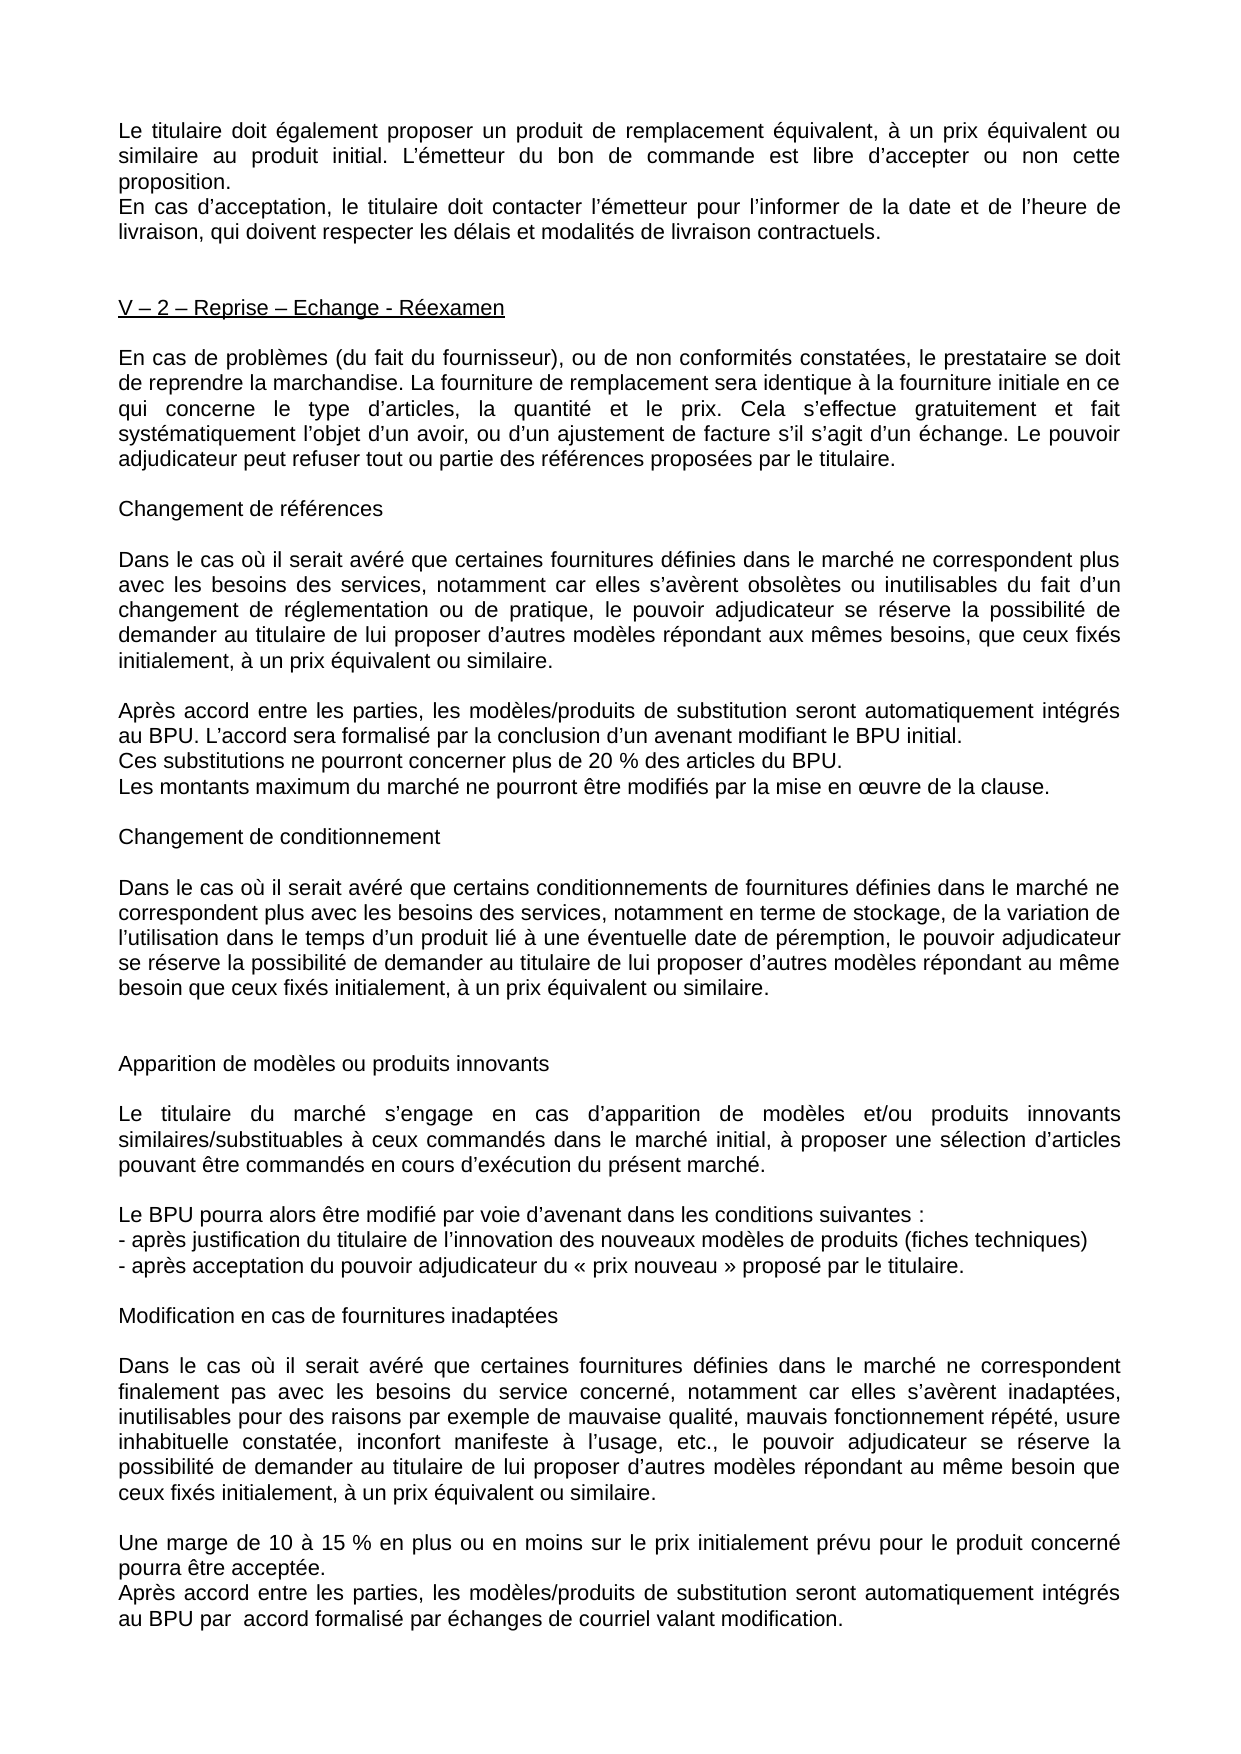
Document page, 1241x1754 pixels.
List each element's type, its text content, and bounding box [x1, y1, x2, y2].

text Dans le cas où il serait avéré que certains conditionnements de fournitures définies dans le marché ne correspondent plus avec les besoins des services, notamment en terme de stockage, de la variation de l’utilisation dans le temps d’un produit lié à une éventuelle date de péremption, le pouvoir adjudicateur se réserve la possibilité de demander au titulaire de lui proposer d’autres modèles répondant au même besoin que ceux fixés initialement, à un prix équivalent ou similaire. [118, 874, 1122, 1000]
text Changement de conditionnement [118, 824, 1122, 849]
text Après accord entre les parties, les modèles/produits de substitution seront automatiquement intégrés au BPU. L’accord sera formalisé par la conclusion d’un avenant modifiant le BPU initial. [118, 698, 1122, 748]
text Une marge de 10 à 15 % en plus ou en moins sur le prix initialement prévu pour le produit concerné pourra être acceptée. [118, 1530, 1122, 1580]
text Apparition de modèles ou produits innovants [118, 1051, 1122, 1076]
text Dans le cas où il serait avéré que certaines fournitures définies dans le marché ne correspondent finalement pas avec les besoins du service concerné, notamment car elles s’avèrent inadaptées, inutilisables pour des raisons par exemple de mauvaise qualité, mauvais fonctionnement répété, usure inhabituelle constatée, inconfort manifeste à l’usage, etc., le pouvoir adjudicateur se réserve la possibilité de demander au titulaire de lui proposer d’autres modèles répondant au même besoin que ceux fixés initialement, à un prix équivalent ou similaire. [118, 1353, 1122, 1504]
text - après justification du titulaire de l’innovation des nouveaux modèles de produits (fiches techniques) [118, 1227, 1122, 1252]
text Le titulaire doit également proposer un produit de remplacement équivalent, à un prix équivalent ou similaire au produit initial. L’émetteur du bon de commande est libre d’accepter ou non cette proposition. [118, 118, 1122, 194]
text V – 2 – Reprise – Echange - Réexamen [118, 294, 1122, 320]
text Le titulaire du marché s’engage en cas d’apparition de modèles et/ou produits innovants similaires/substituables à ceux commandés dans le marché initial, à proposer une sélection d’articles pouvant être commandés en cours d’exécution du présent marché. [118, 1101, 1122, 1177]
text Modification en cas de fournitures inadaptées [118, 1303, 1122, 1328]
text Après accord entre les parties, les modèles/produits de substitution seront automatiquement intégrés au BPU par accord formalisé par échanges de courriel valant modification. [118, 1580, 1122, 1631]
text En cas d’acceptation, le titulaire doit contacter l’émetteur pour l’informer de la date et de l’heure de livraison, qui doivent respecter les délais et modalités de livraison contractuels. [118, 194, 1122, 244]
text Dans le cas où il serait avéré que certaines fournitures définies dans le marché ne correspondent plus avec les besoins des services, notamment car elles s’avèrent obsolètes ou inutilisables du fait d’un changement de réglementation ou de pratique, le pouvoir adjudicateur se réserve la possibilité de demander au titulaire de lui proposer d’autres modèles répondant aux mêmes besoins, que ceux fixés initialement, à un prix équivalent ou similaire. [118, 547, 1122, 673]
text Les montants maximum du marché ne pourront être modifiés par la mise en œuvre de la clause. [118, 773, 1122, 799]
text - après acceptation du pouvoir adjudicateur du « prix nouveau » proposé par le titulaire. [118, 1252, 1122, 1278]
text Changement de références [118, 496, 1122, 521]
text Ces substitutions ne pourront concerner plus de 20 % des articles du BPU. [118, 748, 1122, 773]
text Le BPU pourra alors être modifié par voie d’avenant dans les conditions suivantes : [118, 1202, 1122, 1227]
text En cas de problèmes (du fait du fournisseur), ou de non conformités constatées, le prestataire se doit de reprendre la marchandise. La fourniture de remplacement sera identique à la fourniture initiale en ce qui concerne le type d’articles, la quantité et le prix. Cela s’effectue gratuitement et fait systématiquement l’objet d’un avoir, ou d’un ajustement de facture s’il s’agit d’un échange. Le pouvoir adjudicateur peut refuser tout ou partie des références proposées par le titulaire. [118, 345, 1122, 471]
